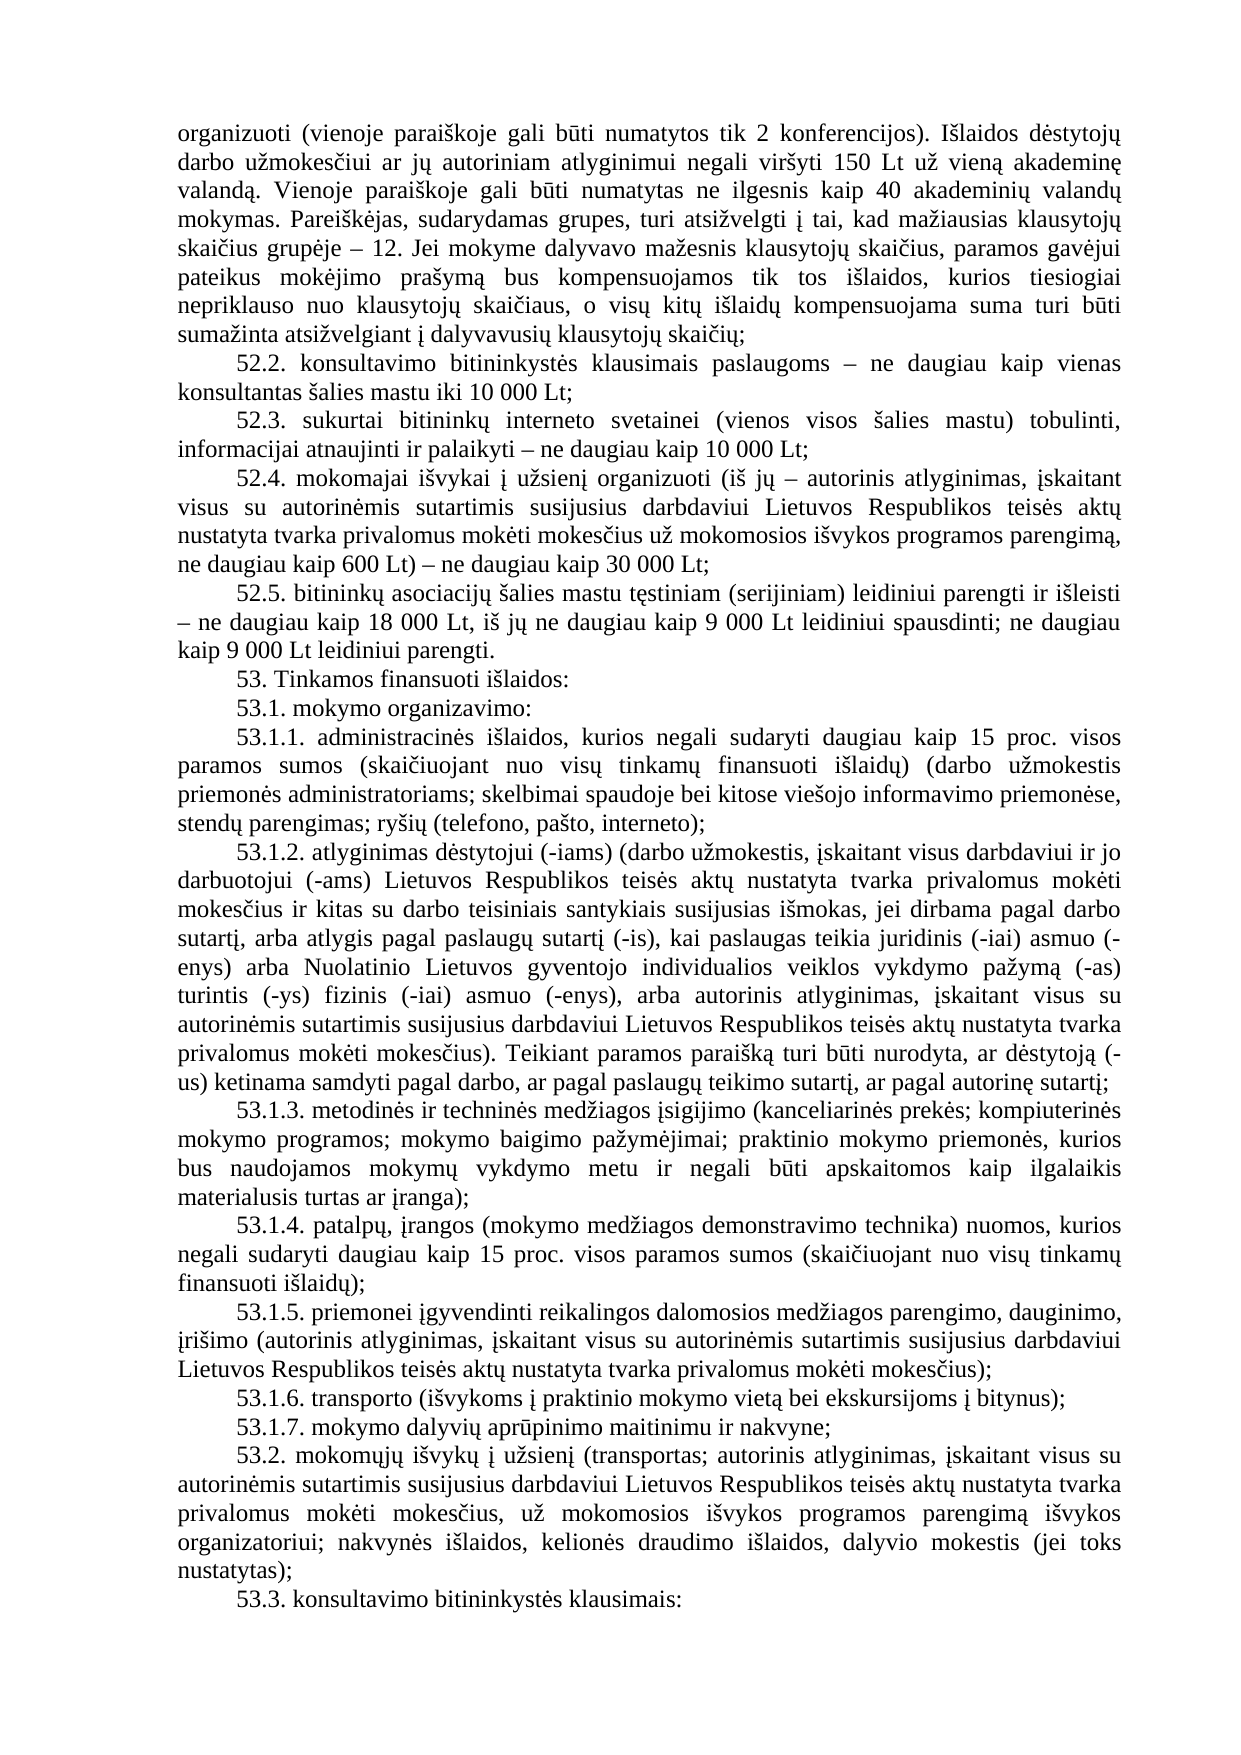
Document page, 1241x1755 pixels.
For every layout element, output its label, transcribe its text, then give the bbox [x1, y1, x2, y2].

text 53.1.2. atlyginimas dėstytojui (-iams) (darbo užmokestis, įskaitant visus darbdaviui ir jo darbuotojui (-ams) Lietuvos Respublikos teisės aktų nustatyta tvarka privalomus mokėti mokesčius ir kitas su darbo teisiniais santykiais susijusias išmokas, jei dirbama pagal darbo sutartį, arba atlygis pagal paslaugų sutartį (-is), kai paslaugas teikia juridinis (-iai) asmuo (-enys) arba Nuolatinio Lietuvos gyventojo individualios veiklos vykdymo pažymą (-as) turintis (-ys) fizinis (-iai) asmuo (-enys), arba autorinis atlyginimas, įskaitant visus su autorinėmis sutartimis susijusius darbdaviui Lietuvos Respublikos teisės aktų nustatyta tvarka privalomus mokėti mokesčius). Teikiant paramos paraišką turi būti nurodyta, ar dėstytoją (-us) ketinama samdyti pagal darbo, ar pagal paslaugų teikimo sutartį, ar pagal autorinę sutartį; [177, 837, 1122, 1096]
text 52.2. konsultavimo bitininkystės klausimais paslaugoms – ne daugiau kaip vienas konsultantas šalies mastu iki 10 000 Lt; [177, 348, 1122, 406]
text 53.3. konsultavimo bitininkystės klausimais: [177, 1584, 1122, 1613]
text 53.1.4. patalpų, įrangos (mokymo medžiagos demonstravimo technika) nuomos, kurios negali sudaryti daugiau kaip 15 proc. visos paramos sumos (skaičiuojant nuo visų tinkamų finansuoti išlaidų); [177, 1211, 1122, 1297]
text 53. Tinkamos finansuoti išlaidos: [177, 664, 1122, 693]
text 53.1.1. administracinės išlaidos, kurios negali sudaryti daugiau kaip 15 proc. visos paramos sumos (skaičiuojant nuo visų tinkamų finansuoti išlaidų) (darbo užmokestis priemonės administratoriams; skelbimai spaudoje bei kitose viešojo informavimo priemonėse, stendų parengimas; ryšių (telefono, pašto, interneto); [177, 722, 1122, 837]
text 53.1. mokymo organizavimo: [177, 693, 1122, 722]
text 53.2. mokomųjų išvykų į užsienį (transportas; autorinis atlyginimas, įskaitant visus su autorinėmis sutartimis susijusius darbdaviui Lietuvos Respublikos teisės aktų nustatyta tvarka privalomus mokėti mokesčius, už mokomosios išvykos programos parengimą išvykos organizatoriui; nakvynės išlaidos, kelionės draudimo išlaidos, dalyvio mokestis (jei toks nustatytas); [177, 1441, 1122, 1584]
text 52.4. mokomajai išvykai į užsienį organizuoti (iš jų – autorinis atlyginimas, įskaitant visus su autorinėmis sutartimis susijusius darbdaviui Lietuvos Respublikos teisės aktų nustatyta tvarka privalomus mokėti mokesčius už mokomosios išvykos programos parengimą, ne daugiau kaip 600 Lt) – ne daugiau kaip 30 000 Lt; [177, 463, 1122, 578]
text 53.1.6. transporto (išvykoms į praktinio mokymo vietą bei ekskursijoms į bitynus); [177, 1383, 1122, 1412]
text organizuoti (vienoje paraiškoje gali būti numatytos tik 2 konferencijos). Išlaidos dėstytojų darbo užmokesčiui ar jų autoriniam atlyginimui negali viršyti 150 Lt už vieną akademinę valandą. Vienoje paraiškoje gali būti numatytas ne ilgesnis kaip 40 akademinių valandų mokymas. Pareiškėjas, sudarydamas grupes, turi atsižvelgti į tai, kad mažiausias klausytojų skaičius grupėje – 12. Jei mokyme dalyvavo mažesnis klausytojų skaičius, paramos gavėjui pateikus mokėjimo prašymą bus kompensuojamos tik tos išlaidos, kurios tiesiogiai nepriklauso nuo klausytojų skaičiaus, o visų kitų išlaidų kompensuojama suma turi būti sumažinta atsižvelgiant į dalyvavusių klausytojų skaičių; [177, 118, 1122, 348]
text 52.3. sukurtai bitininkų interneto svetainei (vienos visos šalies mastu) tobulinti, informacijai atnaujinti ir palaikyti – ne daugiau kaip 10 000 Lt; [177, 406, 1122, 463]
text 53.1.7. mokymo dalyvių aprūpinimo maitinimu ir nakvyne; [177, 1412, 1122, 1441]
text 53.1.3. metodinės ir techninės medžiagos įsigijimo (kanceliarinės prekės; kompiuterinės mokymo programos; mokymo baigimo pažymėjimai; praktinio mokymo priemonės, kurios bus naudojamos mokymų vykdymo metu ir negali būti apskaitomos kaip ilgalaikis materialusis turtas ar įranga); [177, 1096, 1122, 1211]
text 52.5. bitininkų asociacijų šalies mastu tęstiniam (serijiniam) leidiniui parengti ir išleisti – ne daugiau kaip 18 000 Lt, iš jų ne daugiau kaip 9 000 Lt leidiniui spausdinti; ne daugiau kaip 9 000 Lt leidiniui parengti. [177, 578, 1122, 664]
text 53.1.5. priemonei įgyvendinti reikalingos dalomosios medžiagos parengimo, dauginimo, įrišimo (autorinis atlyginimas, įskaitant visus su autorinėmis sutartimis susijusius darbdaviui Lietuvos Respublikos teisės aktų nustatyta tvarka privalomus mokėti mokesčius); [177, 1297, 1122, 1383]
